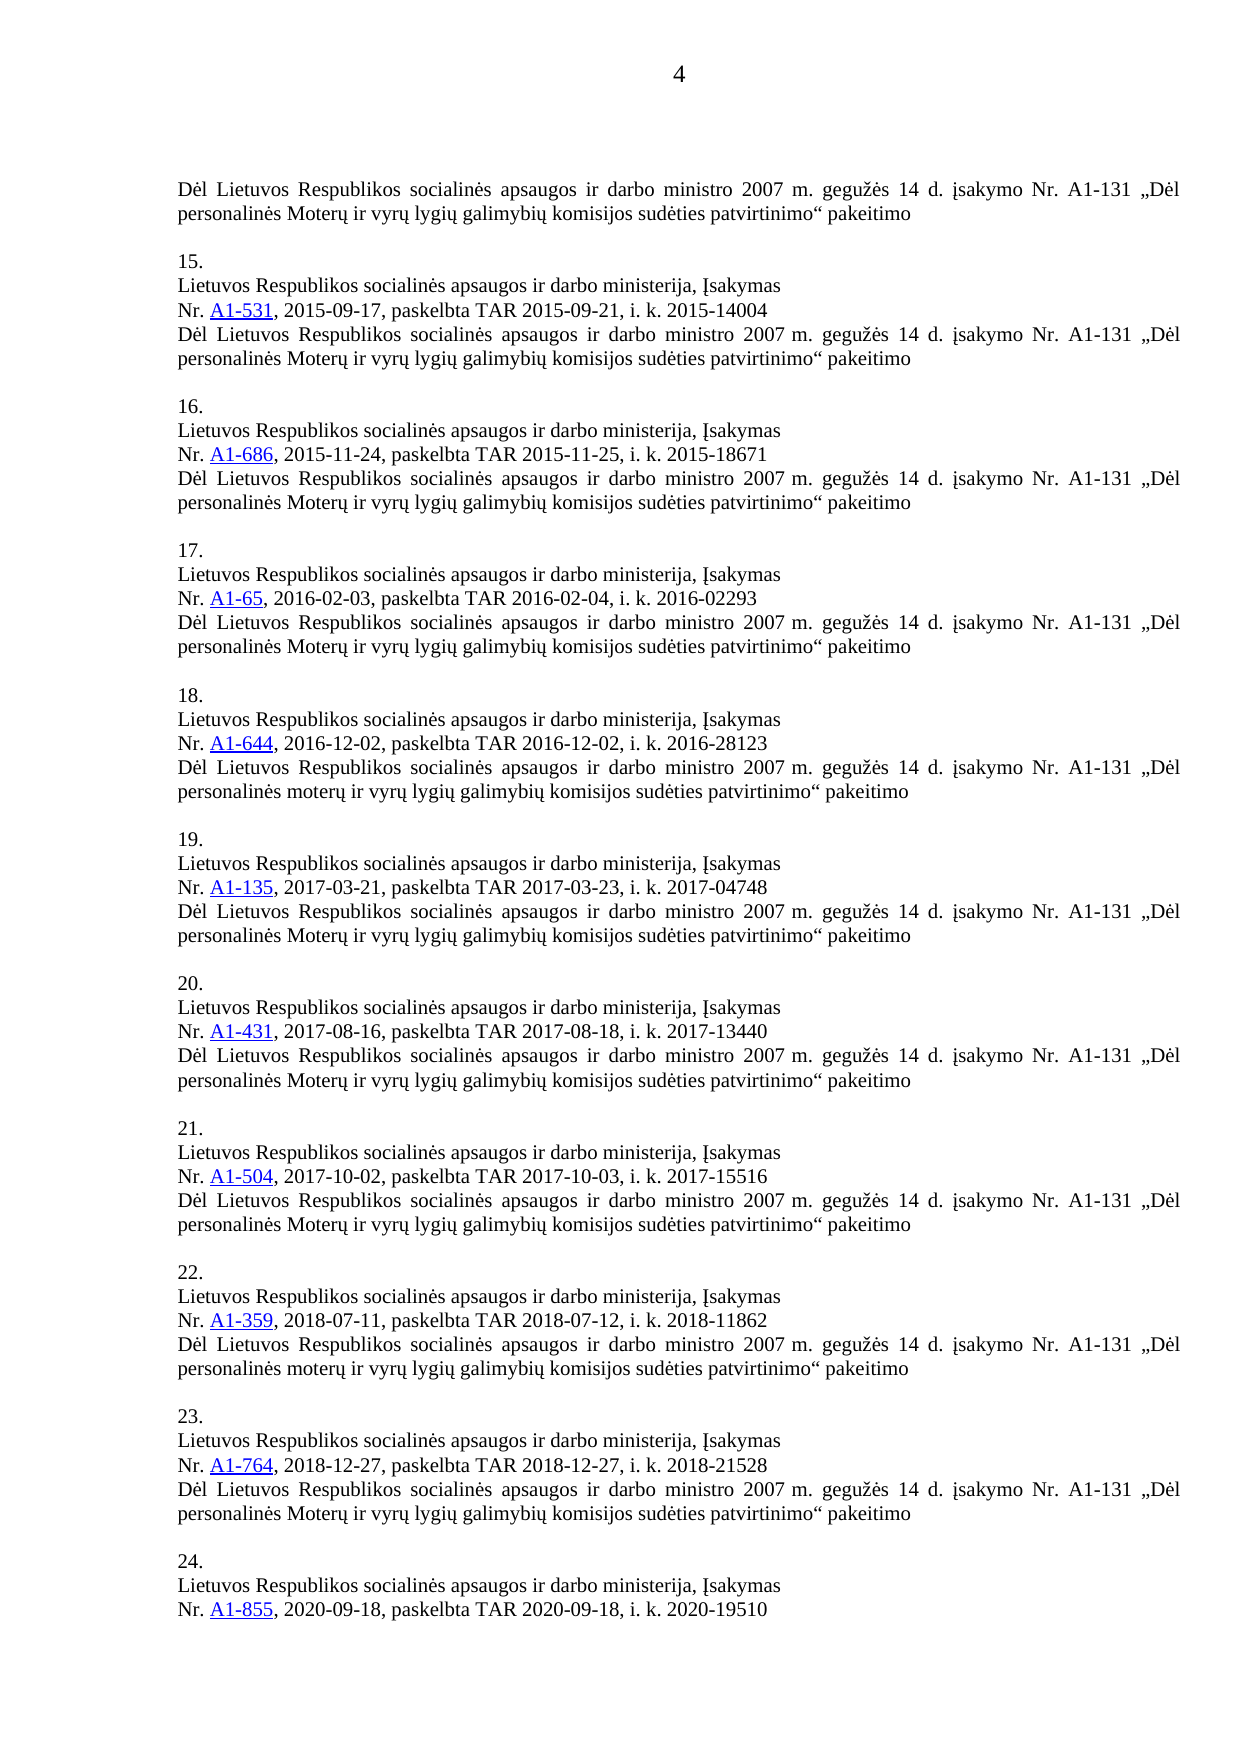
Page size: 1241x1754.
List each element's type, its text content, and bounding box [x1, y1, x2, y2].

text Nr. A1-531, 2015-09-17, paskelbta TAR 2015-09-21, i. k. 2015-14004 [177, 297, 1181, 322]
text Nr. A1-431, 2017-08-16, paskelbta TAR 2017-08-18, i. k. 2017-13440 [177, 1019, 1181, 1043]
text 19. [177, 827, 1181, 851]
text Lietuvos Respublikos socialinės apsaugos ir darbo ministerija, Įsakymas [177, 851, 1181, 875]
text Dėl Lietuvos Respublikos socialinės apsaugos ir darbo ministro 2007 m. gegužės 14 d. įsakymo Nr. A1-131 „Dėl personalinės Moterų ir vyrų lygių galimybių komisijos sudėties patvirtinimo“ pakeitimo [177, 1477, 1181, 1525]
text 18. [177, 682, 1181, 707]
text Lietuvos Respublikos socialinės apsaugos ir darbo ministerija, Įsakymas [177, 273, 1181, 297]
text 16. [177, 394, 1181, 418]
text Nr. A1-65, 2016-02-03, paskelbta TAR 2016-02-04, i. k. 2016-02293 [177, 586, 1181, 610]
text Lietuvos Respublikos socialinės apsaugos ir darbo ministerija, Įsakymas [177, 1284, 1181, 1308]
text Nr. A1-644, 2016-12-02, paskelbta TAR 2016-12-02, i. k. 2016-28123 [177, 731, 1181, 755]
text Lietuvos Respublikos socialinės apsaugos ir darbo ministerija, Įsakymas [177, 1140, 1181, 1164]
text Dėl Lietuvos Respublikos socialinės apsaugos ir darbo ministro 2007 m. gegužės 14 d. įsakymo Nr. A1-131 „Dėl personalinės moterų ir vyrų lygių galimybių komisijos sudėties patvirtinimo“ pakeitimo [177, 1332, 1181, 1380]
text Lietuvos Respublikos socialinės apsaugos ir darbo ministerija, Įsakymas [177, 707, 1181, 731]
text Dėl Lietuvos Respublikos socialinės apsaugos ir darbo ministro 2007 m. gegužės 14 d. įsakymo Nr. A1-131 „Dėl personalinės Moterų ir vyrų lygių galimybių komisijos sudėties patvirtinimo“ pakeitimo [177, 1188, 1181, 1236]
text Nr. A1-686, 2015-11-24, paskelbta TAR 2015-11-25, i. k. 2015-18671 [177, 442, 1181, 466]
text Nr. A1-855, 2020-09-18, paskelbta TAR 2020-09-18, i. k. 2020-19510 [177, 1597, 1181, 1621]
text 21. [177, 1116, 1181, 1140]
text Dėl Lietuvos Respublikos socialinės apsaugos ir darbo ministro 2007 m. gegužės 14 d. įsakymo Nr. A1-131 „Dėl personalinės Moterų ir vyrų lygių galimybių komisijos sudėties patvirtinimo“ pakeitimo [177, 177, 1181, 225]
text Nr. A1-359, 2018-07-11, paskelbta TAR 2018-07-12, i. k. 2018-11862 [177, 1308, 1181, 1332]
text Nr. A1-764, 2018-12-27, paskelbta TAR 2018-12-27, i. k. 2018-21528 [177, 1452, 1181, 1477]
text Dėl Lietuvos Respublikos socialinės apsaugos ir darbo ministro 2007 m. gegužės 14 d. įsakymo Nr. A1-131 „Dėl personalinės Moterų ir vyrų lygių galimybių komisijos sudėties patvirtinimo“ pakeitimo [177, 1043, 1181, 1092]
text 24. [177, 1549, 1181, 1573]
text Lietuvos Respublikos socialinės apsaugos ir darbo ministerija, Įsakymas [177, 995, 1181, 1019]
text Dėl Lietuvos Respublikos socialinės apsaugos ir darbo ministro 2007 m. gegužės 14 d. įsakymo Nr. A1-131 „Dėl personalinės Moterų ir vyrų lygių galimybių komisijos sudėties patvirtinimo“ pakeitimo [177, 322, 1181, 370]
text 23. [177, 1404, 1181, 1428]
text 17. [177, 538, 1181, 562]
text Dėl Lietuvos Respublikos socialinės apsaugos ir darbo ministro 2007 m. gegužės 14 d. įsakymo Nr. A1-131 „Dėl personalinės Moterų ir vyrų lygių galimybių komisijos sudėties patvirtinimo“ pakeitimo [177, 610, 1181, 658]
text Lietuvos Respublikos socialinės apsaugos ir darbo ministerija, Įsakymas [177, 562, 1181, 586]
text Dėl Lietuvos Respublikos socialinės apsaugos ir darbo ministro 2007 m. gegužės 14 d. įsakymo Nr. A1-131 „Dėl personalinės Moterų ir vyrų lygių galimybių komisijos sudėties patvirtinimo“ pakeitimo [177, 466, 1181, 514]
text Dėl Lietuvos Respublikos socialinės apsaugos ir darbo ministro 2007 m. gegužės 14 d. įsakymo Nr. A1-131 „Dėl personalinės Moterų ir vyrų lygių galimybių komisijos sudėties patvirtinimo“ pakeitimo [177, 899, 1181, 947]
text 20. [177, 971, 1181, 995]
text Nr. A1-135, 2017-03-21, paskelbta TAR 2017-03-23, i. k. 2017-04748 [177, 875, 1181, 899]
text Lietuvos Respublikos socialinės apsaugos ir darbo ministerija, Įsakymas [177, 1428, 1181, 1452]
text 15. [177, 249, 1181, 273]
text Lietuvos Respublikos socialinės apsaugos ir darbo ministerija, Įsakymas [177, 418, 1181, 442]
text 22. [177, 1260, 1181, 1284]
text Lietuvos Respublikos socialinės apsaugos ir darbo ministerija, Įsakymas [177, 1573, 1181, 1597]
text Nr. A1-504, 2017-10-02, paskelbta TAR 2017-10-03, i. k. 2017-15516 [177, 1164, 1181, 1188]
text Dėl Lietuvos Respublikos socialinės apsaugos ir darbo ministro 2007 m. gegužės 14 d. įsakymo Nr. A1-131 „Dėl personalinės moterų ir vyrų lygių galimybių komisijos sudėties patvirtinimo“ pakeitimo [177, 755, 1181, 803]
